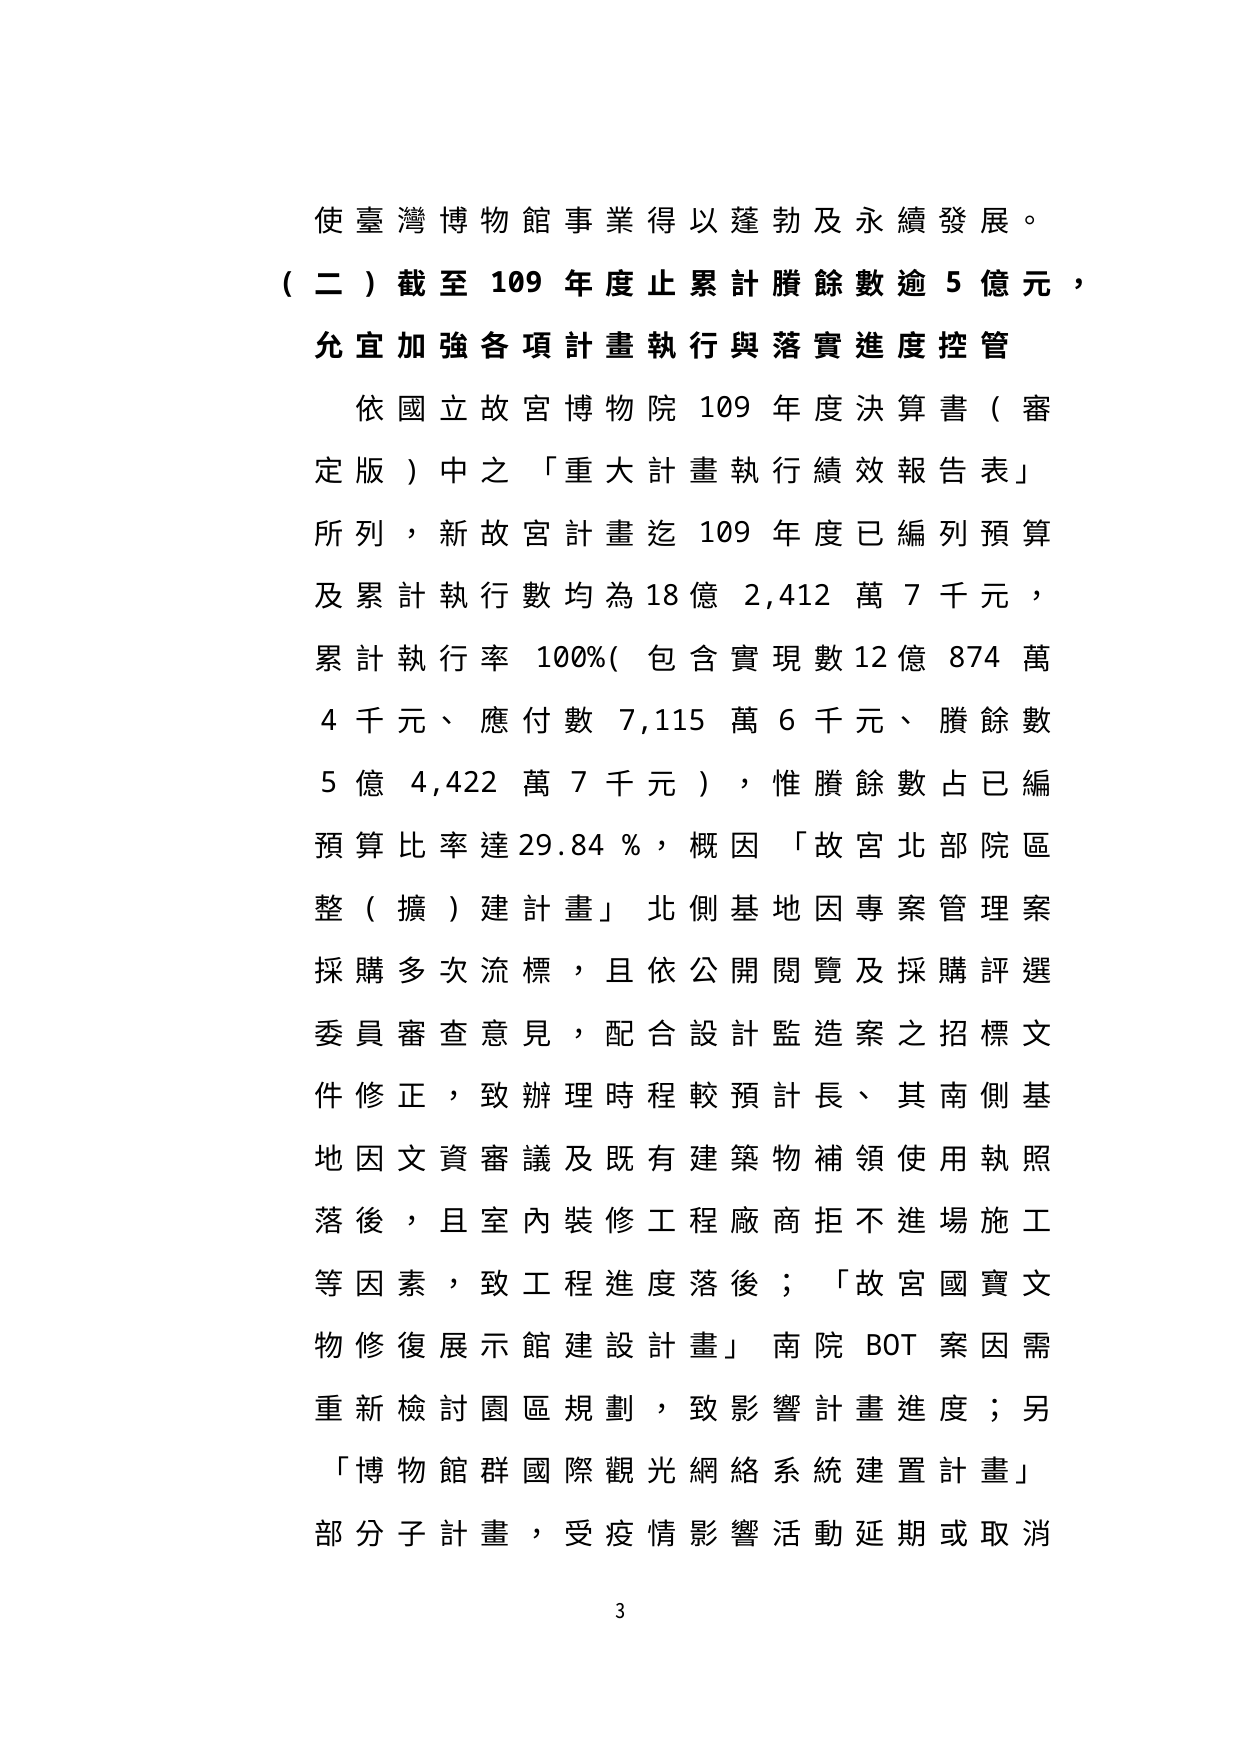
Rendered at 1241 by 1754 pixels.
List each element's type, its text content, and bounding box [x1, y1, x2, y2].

text (二)截至109年度止累計賸餘數逾5億元，允宜加強各項計畫執行與落實進度控管 [242, 240, 1058, 365]
text 使臺灣博物館事業得以蓬勃及永續發展。 [271, 177, 1058, 240]
text 依國立故宮博物院109年度決算書(審定版)中之「重大計畫執行績效報告表」所列，新故宮計畫迄109年度已編列預算及累計執行數均為18億2,412萬7千元，累計執行率100%(包含實現數12億874萬4千元、應付數7,115萬6千元、賸餘數5億4,422萬7千元)，惟賸餘數占已編預算比率達29.84 %，概因「故宮北部院區整(擴)建計畫」北側基地因專案管理案採購多次流標，且依公開閱覽及採購評選委員審查意見，配合設計監造案之招標文件修正，致辦理時程較預計長、其南側基地因文資審議及既有建築物補領使用執照落後，且室內裝修工程廠商拒不進場施工等因素，致工程進度落後；「故宮國寶文物修復展示館建設計畫」南院BOT案因需重新檢討園區規劃，致影響計畫進度；另「博物館群國際觀光網絡系統建置計畫」部分子計畫，受疫情影響活動延期或取消 [271, 365, 1058, 1552]
